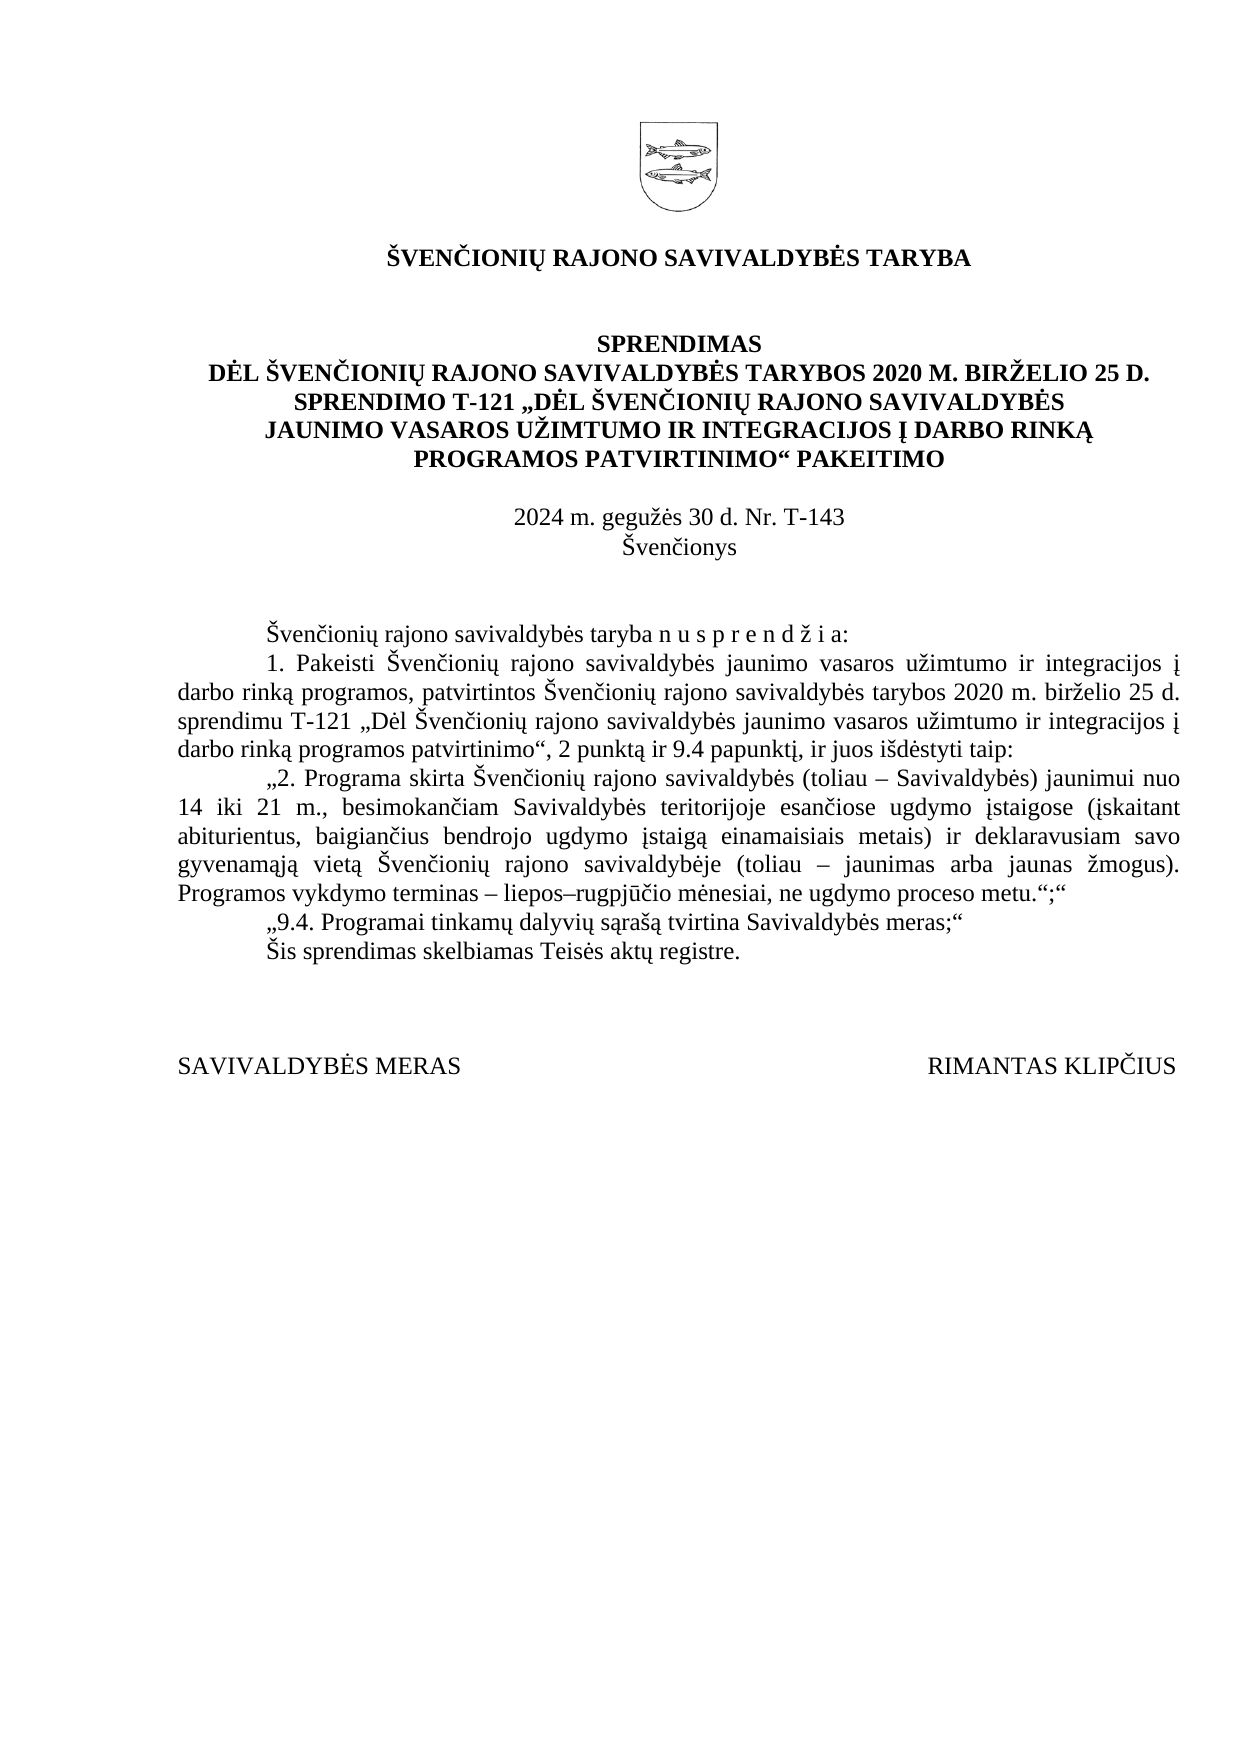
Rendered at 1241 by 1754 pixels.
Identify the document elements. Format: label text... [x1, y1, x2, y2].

text „2. Programa skirta Švenčionių rajono savivaldybės (toliau – Savivaldybės) jaunimui nuo 14 iki 21 m., besimokančiam Savivaldybės teritorijoje esančiose ugdymo įstaigose (įskaitant abiturientus, baigiančius bendrojo ugdymo įstaigą einamaisiais metais) ir deklaravusiam savo gyvenamąją vietą Švenčionių rajono savivaldybėje (toliau – jaunimas arba jaunas žmogus). Programos vykdymo terminas – liepos–rugpjūčio mėnesiai, ne ugdymo proceso metu.“;“ [177, 763, 1181, 907]
text 2024 m. gegužės 30 d. Nr. T-143 [177, 502, 1181, 531]
text Švenčionių rajono savivaldybės taryba n u s p r e n d ž i a: [177, 619, 1181, 648]
text Švenčionys [177, 532, 1181, 561]
text JAUNIMO VASAROS UŽIMTUMO IR INTEGRACIJOS Į DARBO RINKĄ [177, 416, 1181, 444]
text „9.4. Programai tinkamų dalyvių sąrašą tvirtina Savivaldybės meras;“ [177, 907, 1181, 936]
text DĖL ŠVENČIONIŲ RAJONO SAVIVALDYBĖS TARYBOS 2020 M. BIRŽELIO 25 D. SPRENDIMO T-121 „DĖL ŠVENČIONIŲ RAJONO SAVIVALDYBĖS [177, 358, 1181, 416]
text 1. Pakeisti Švenčionių rajono savivaldybės jaunimo vasaros užimtumo ir integracijos į darbo rinką programos, patvirtintos Švenčionių rajono savivaldybės tarybos 2020 m. birželio 25 d. sprendimu T-121 „Dėl Švenčionių rajono savivaldybės jaunimo vasaros užimtumo ir integracijos į darbo rinką programos patvirtinimo“, 2 punktą ir 9.4 papunktį, ir juos išdėstyti taip: [177, 648, 1181, 763]
subtitle ŠVENČIONIŲ RAJONO SAVIVALDYBĖS TARYBA [177, 243, 1181, 272]
text Šis sprendimas skelbiamas Teisės aktų registre. [177, 936, 1181, 964]
text SAVIVALDYBĖS MERAS RIMANTAS KLIPČIUS [177, 1051, 1181, 1079]
text PROGRAMOS PATVIRTINIMO“ PAKEITIMO [177, 444, 1181, 473]
text SPRENDIMAS [177, 329, 1181, 358]
